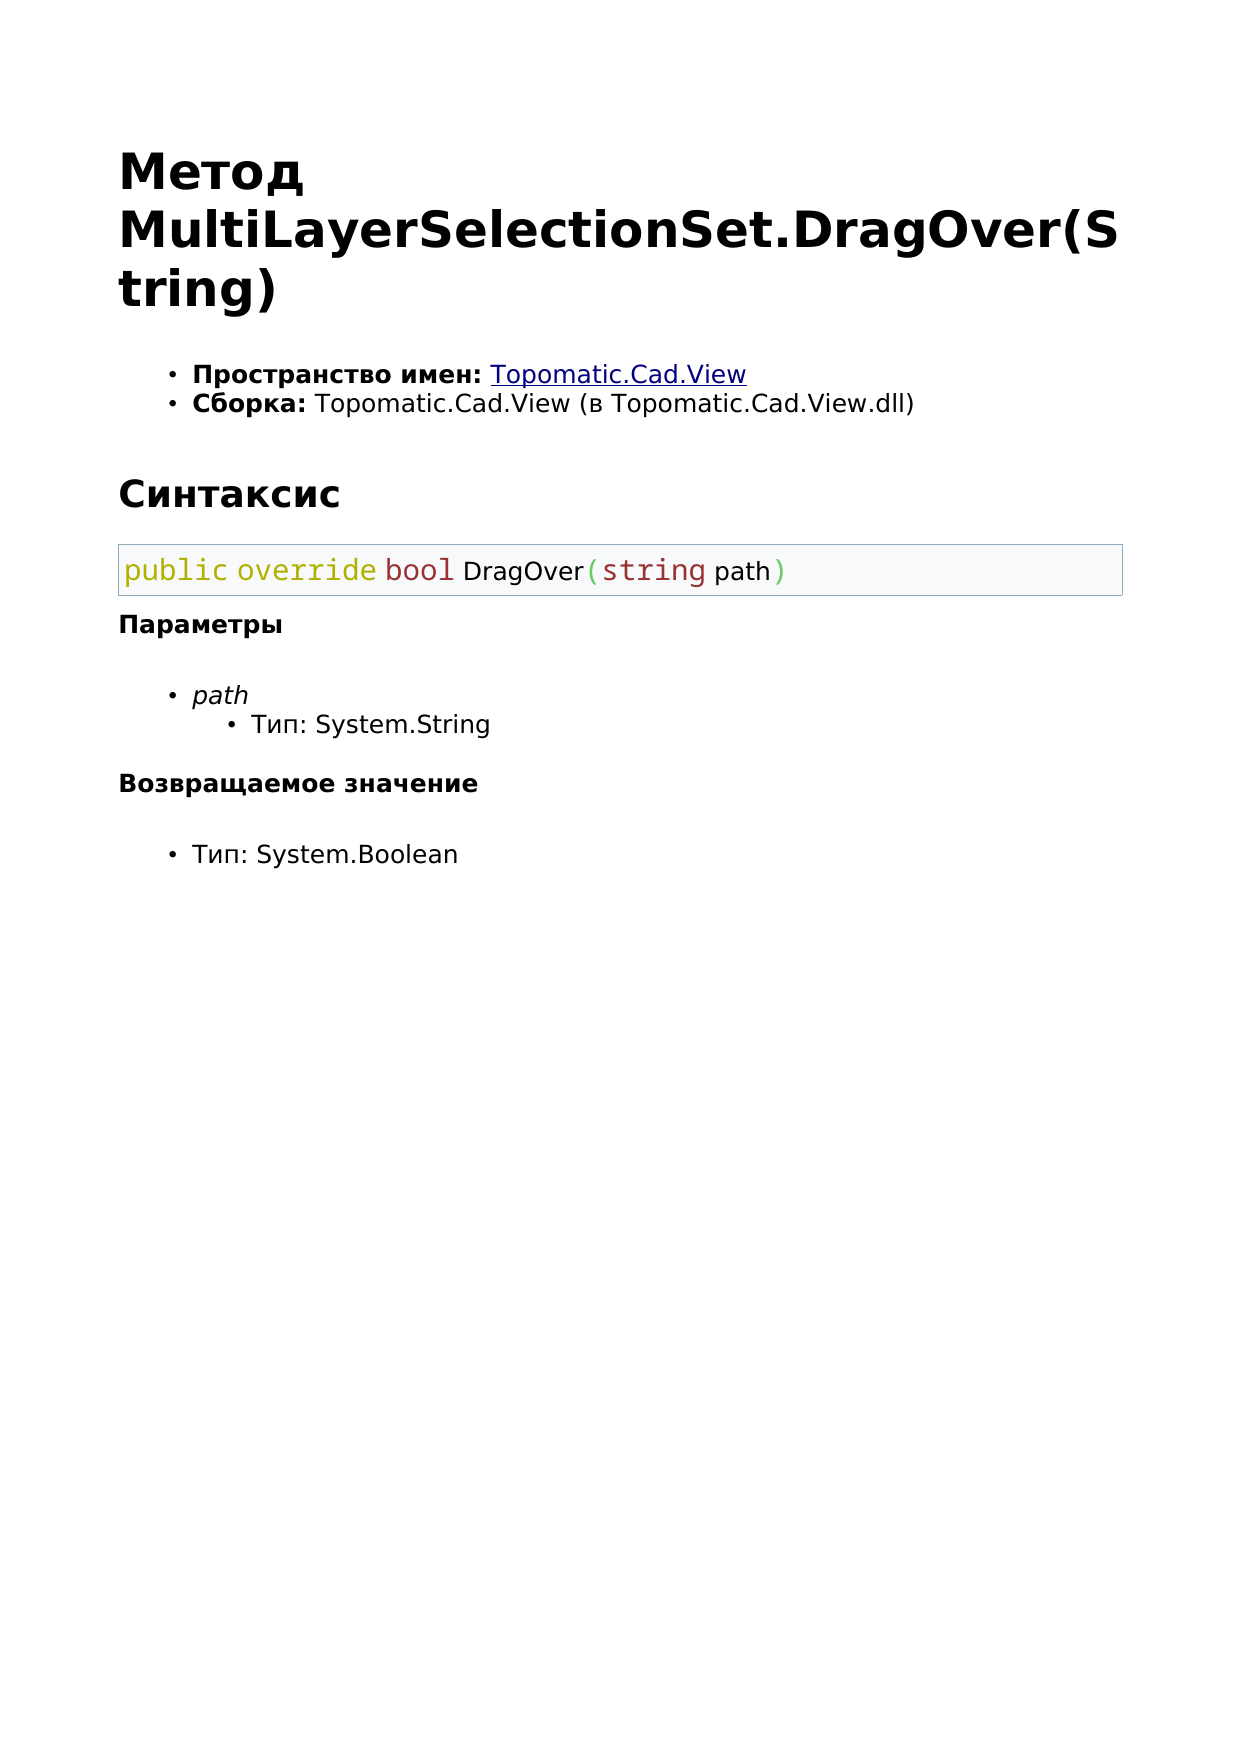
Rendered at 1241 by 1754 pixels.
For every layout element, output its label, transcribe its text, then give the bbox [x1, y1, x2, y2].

subtitle Метод MultiLayerSelectionSet.DragOver(String) [118, 143, 1122, 318]
list Сборка: Topomatic.Cad.View (в Topomatic.Cad.View.dll) [177, 389, 1122, 418]
text Возвращаемое значение [118, 769, 1122, 798]
list Тип: System.Boolean [177, 840, 1122, 869]
list Пространство имен: Topomatic.Cad.View [177, 360, 1122, 389]
list Тип: System.String [236, 710, 1122, 739]
list path [177, 681, 1122, 710]
subtitle Синтаксис [118, 473, 1122, 516]
text Параметры [118, 610, 1122, 639]
table_header public override bool DragOver(string path) [119, 545, 1122, 595]
